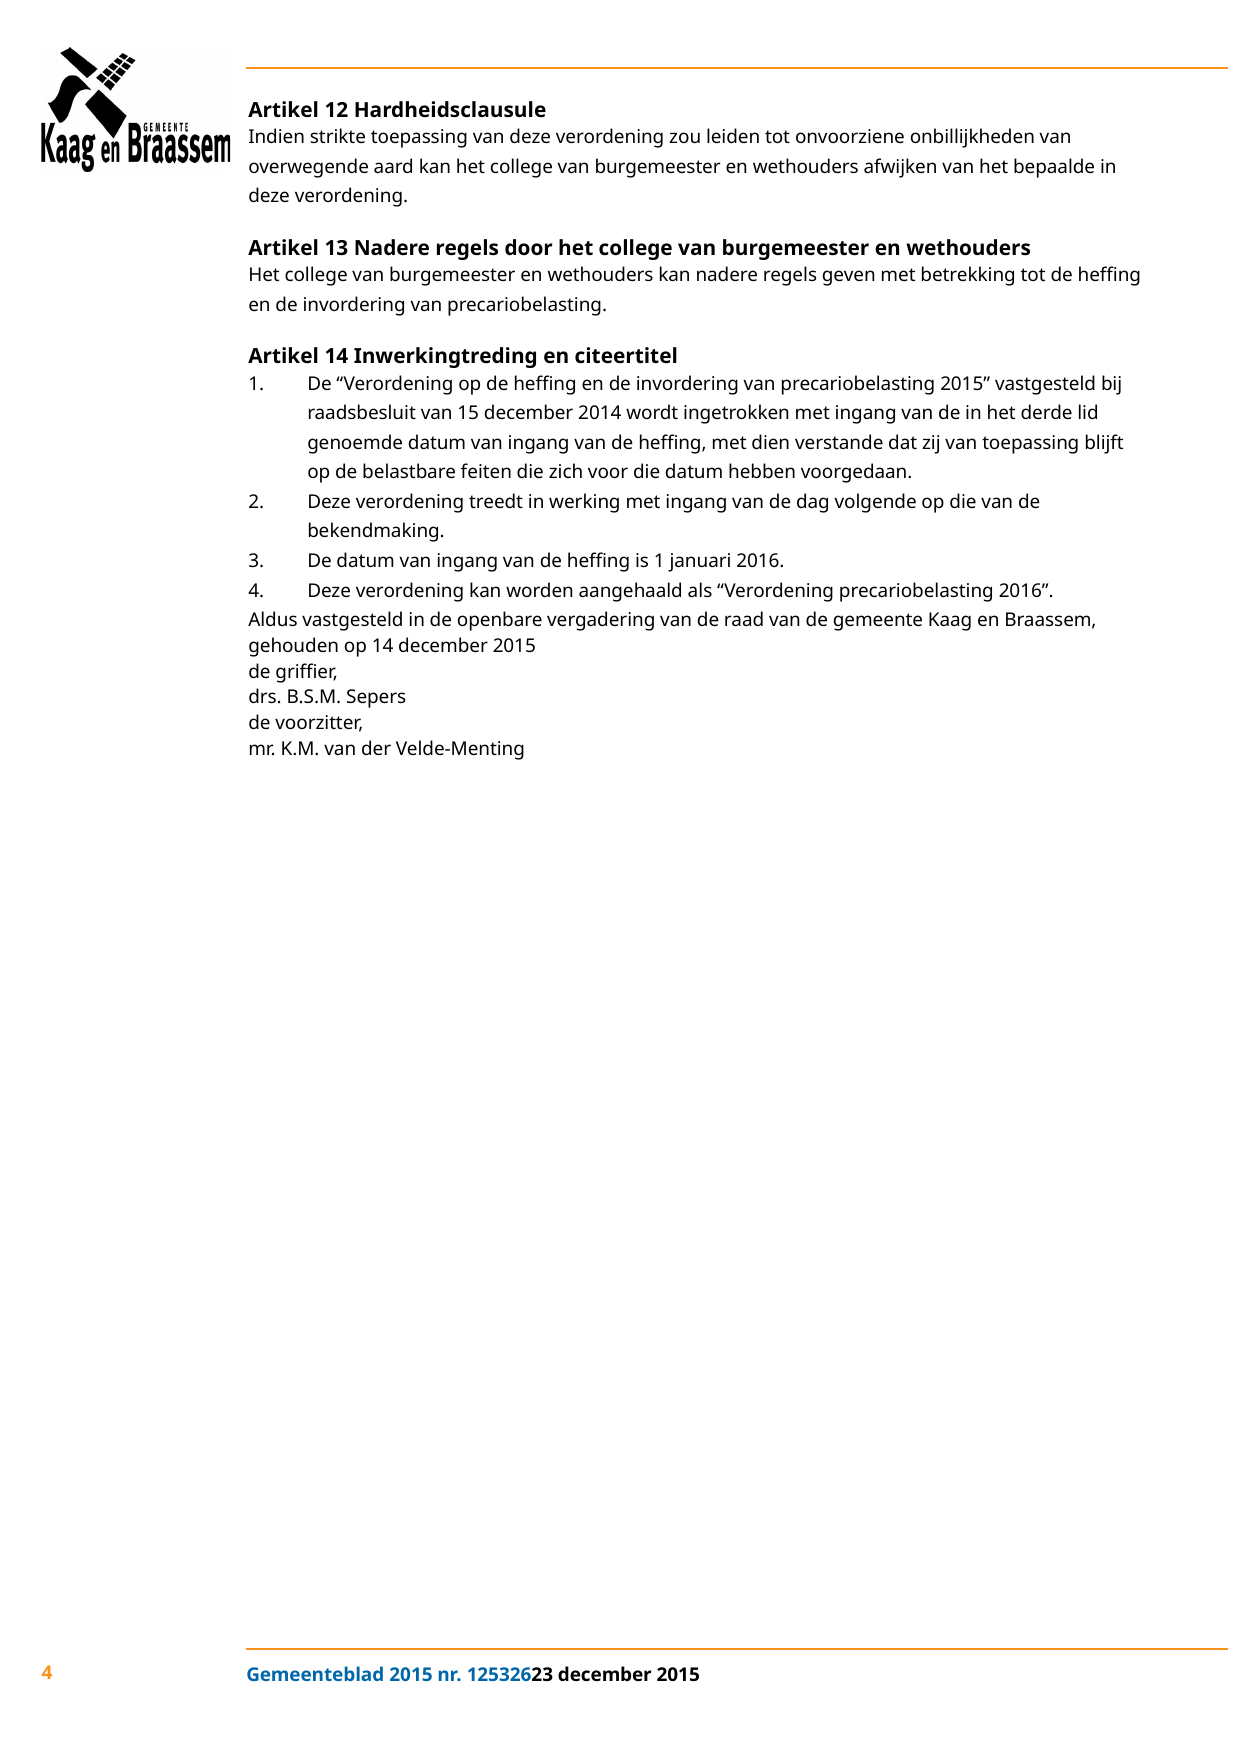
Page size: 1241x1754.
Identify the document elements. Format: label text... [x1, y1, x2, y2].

text mr. K.M. van der Velde-Menting [248, 735, 1152, 761]
text Artikel 12 Hardheidsclausule [248, 95, 1152, 123]
text Artikel 13 Nadere regels door het college van burgemeester en wethouders [248, 233, 1152, 261]
list Deze verordening treedt in werking met ingang van de dag volgende op die van de bekendmaking. [248, 488, 1152, 543]
list De “Verordening op de heffing en de invordering van precariobelasting 2015” vastgesteld bij raadsbesluit van 15 december 2014 wordt ingetrokken met ingang van de in het derde lid genoemde datum van ingang van de heffing, met dien verstande dat zij van toepassing blijft op de belastbare feiten die zich voor die datum hebben voorgedaan. [248, 370, 1152, 484]
text Aldus vastgesteld in de openbare vergadering van de raad van de gemeente Kaag en Braassem, gehouden op 14 december 2015 [248, 606, 1152, 658]
text Het college van burgemeester en wethouders kan nadere regels geven met betrekking tot de heffing en de invordering van precariobelasting. [248, 261, 1152, 317]
text drs. B.S.M. Sepers [248, 683, 1152, 709]
text de voorzitter, [248, 709, 1152, 735]
list Deze verordening kan worden aangehaald als “Verordening precariobelasting 2016”. [248, 577, 1152, 602]
text Indien strikte toepassing van deze verordening zou leiden tot onvoorziene onbillijkheden van overwegende aard kan het college van burgemeester en wethouders afwijken van het bepaalde in deze verordening. [248, 123, 1152, 208]
text de griffier, [248, 658, 1152, 683]
picture [41, 47, 231, 172]
list De datum van ingang van de heffing is 1 januari 2016. [248, 547, 1152, 573]
text Artikel 14 Inwerkingtreding en citeertitel [248, 341, 1152, 370]
